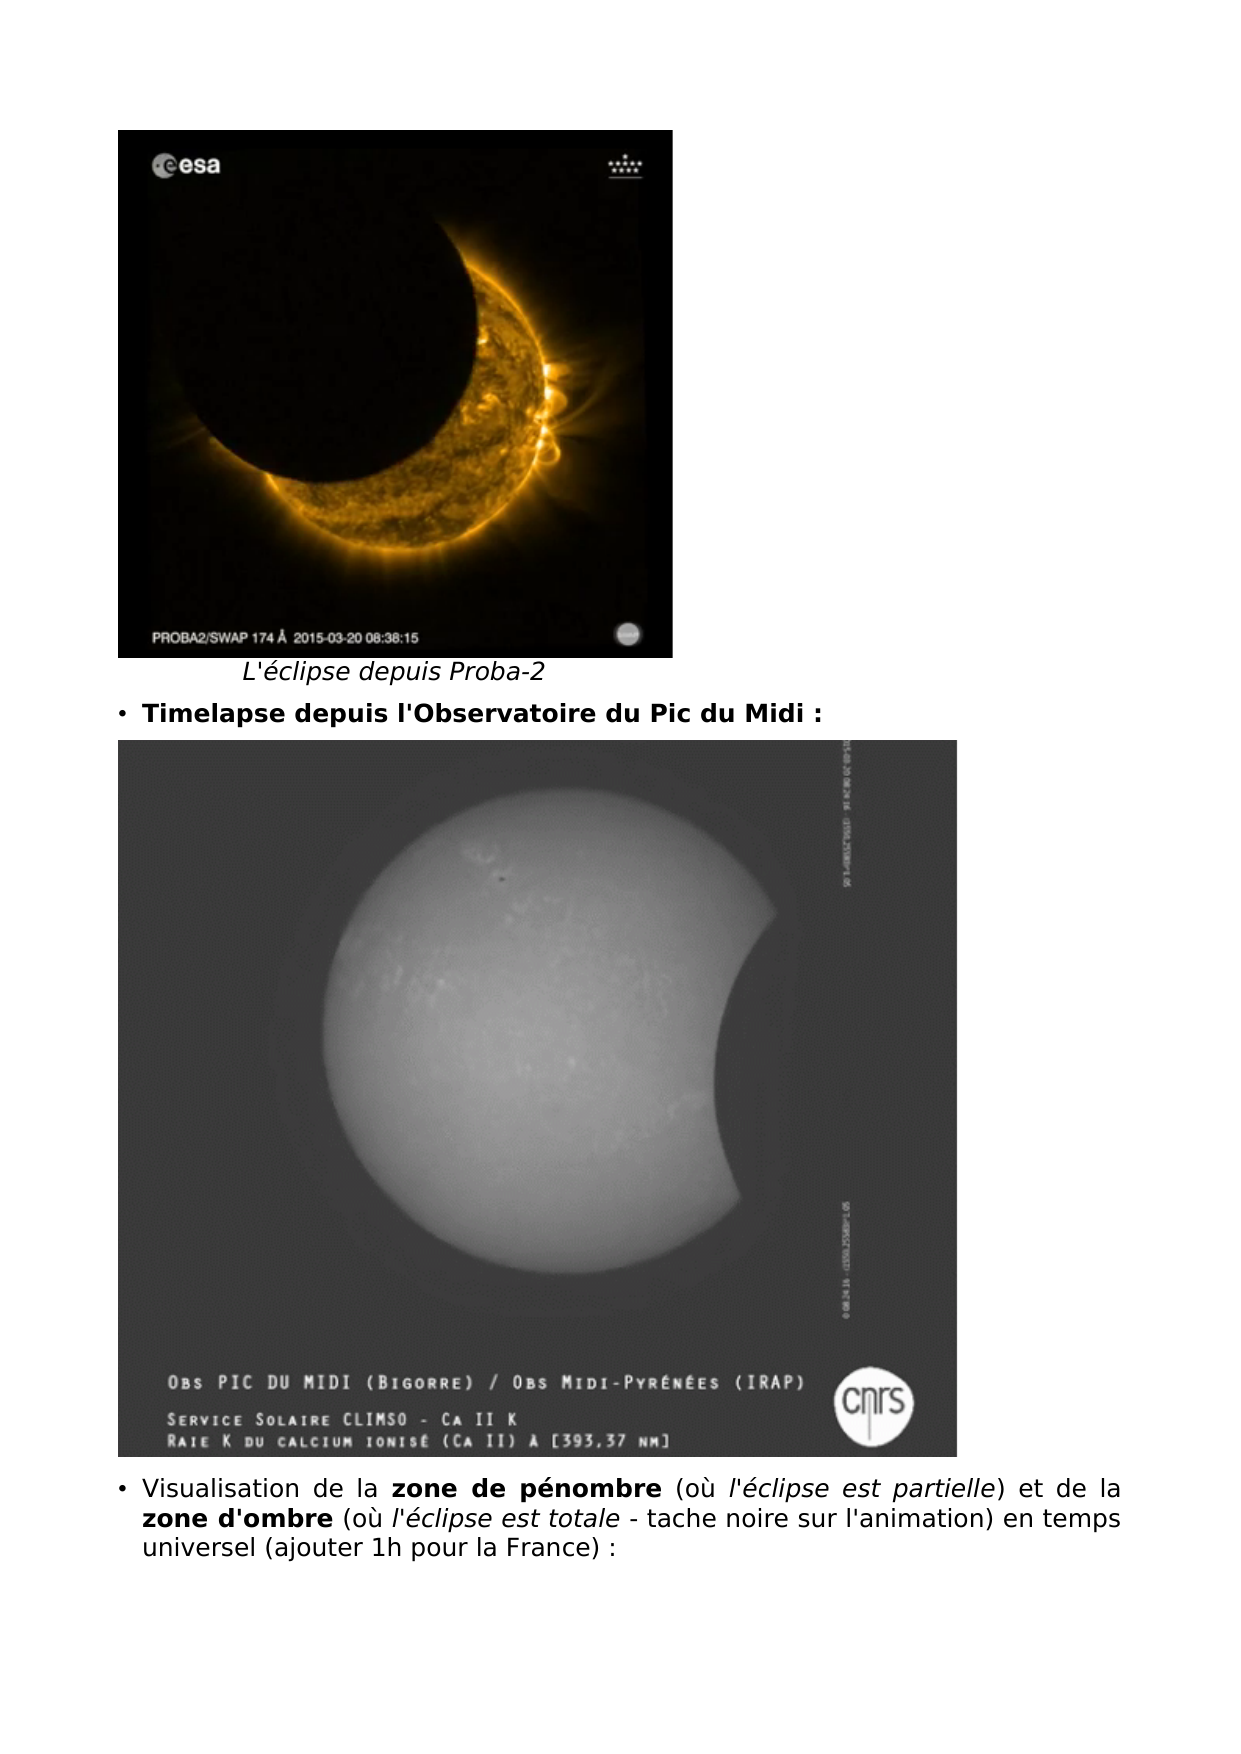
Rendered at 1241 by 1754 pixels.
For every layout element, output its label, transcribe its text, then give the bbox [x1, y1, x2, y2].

picture [118, 130, 673, 658]
list Timelapse depuis l'Observatoire du Pic du Midi : [118, 699, 1122, 728]
text L'éclipse depuis Proba-2 [118, 658, 673, 686]
list Visualisation de la zone de pénombre (où l'éclipse est partielle) et de la zone d'ombre (où l'éclipse est totale - tache noire sur l'animation) en temps universel (ajouter 1h pour la France) : [118, 1474, 1122, 1562]
picture [118, 740, 958, 1457]
